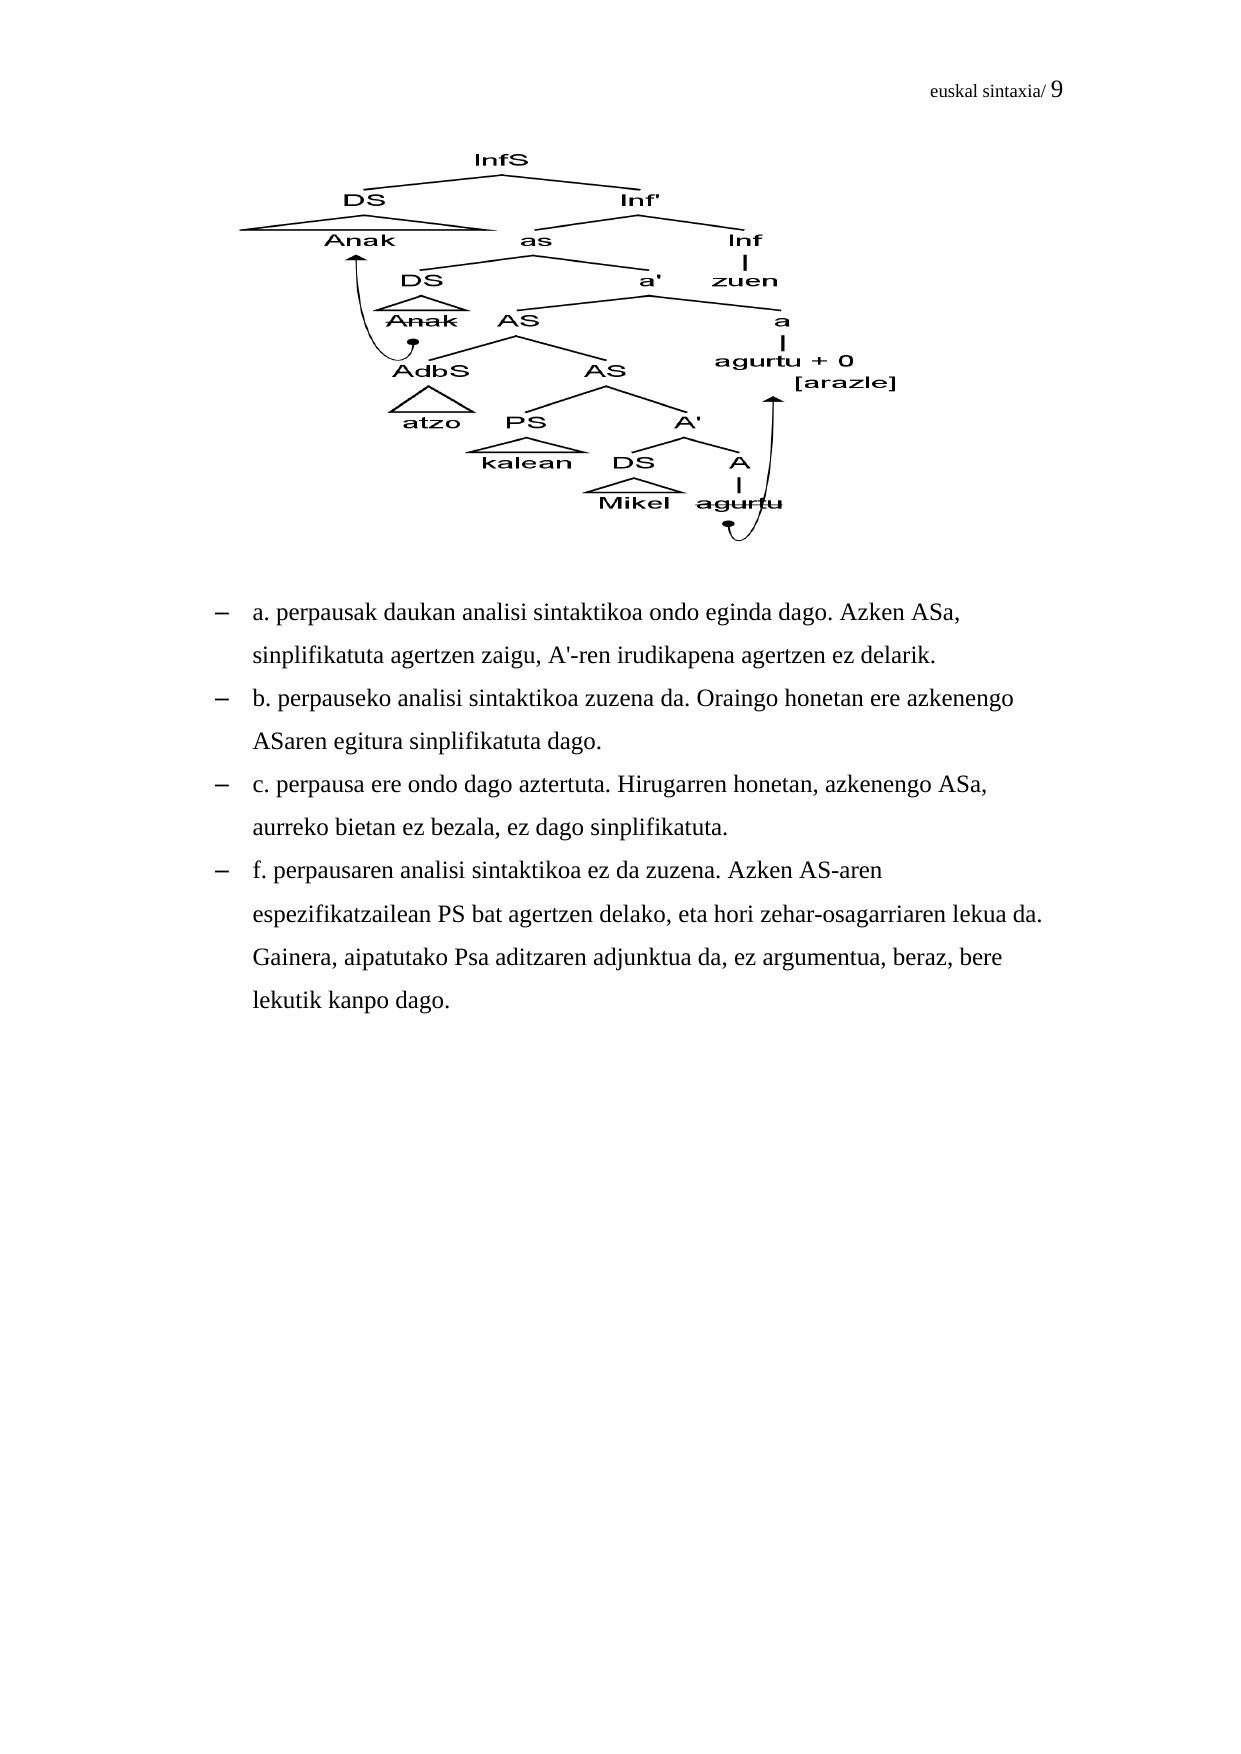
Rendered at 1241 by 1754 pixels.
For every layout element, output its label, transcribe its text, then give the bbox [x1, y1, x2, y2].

list f. perpausaren analisi sintaktikoa ez da zuzena. Azken AS-aren espezifikatzailean PS bat agertzen delako, eta hori zehar-osagarriaren lekua da. Gainera, aipatutako Psa aditzaren adjunktua da, ez argumentua, beraz, bere lekutik kanpo dago. [215, 856, 1063, 1014]
list c. perpausa ere ondo dago aztertuta. Hirugarren honetan, azkenengo ASa, aurreko bietan ez bezala, ez dago sinplifikatuta. [215, 769, 1063, 841]
list b. perpauseko analisi sintaktikoa zuzena da. Oraingo honetan ere azkenengo ASaren egitura sinplifikatuta dago. [215, 683, 1063, 755]
list a. perpausak daukan analisi sintaktikoa ondo eginda dago. Azken ASa, sinplifikatuta agertzen zaigu, A'-ren irudikapena agertzen ez delarik. [215, 597, 1063, 669]
picture [177, 118, 1012, 583]
